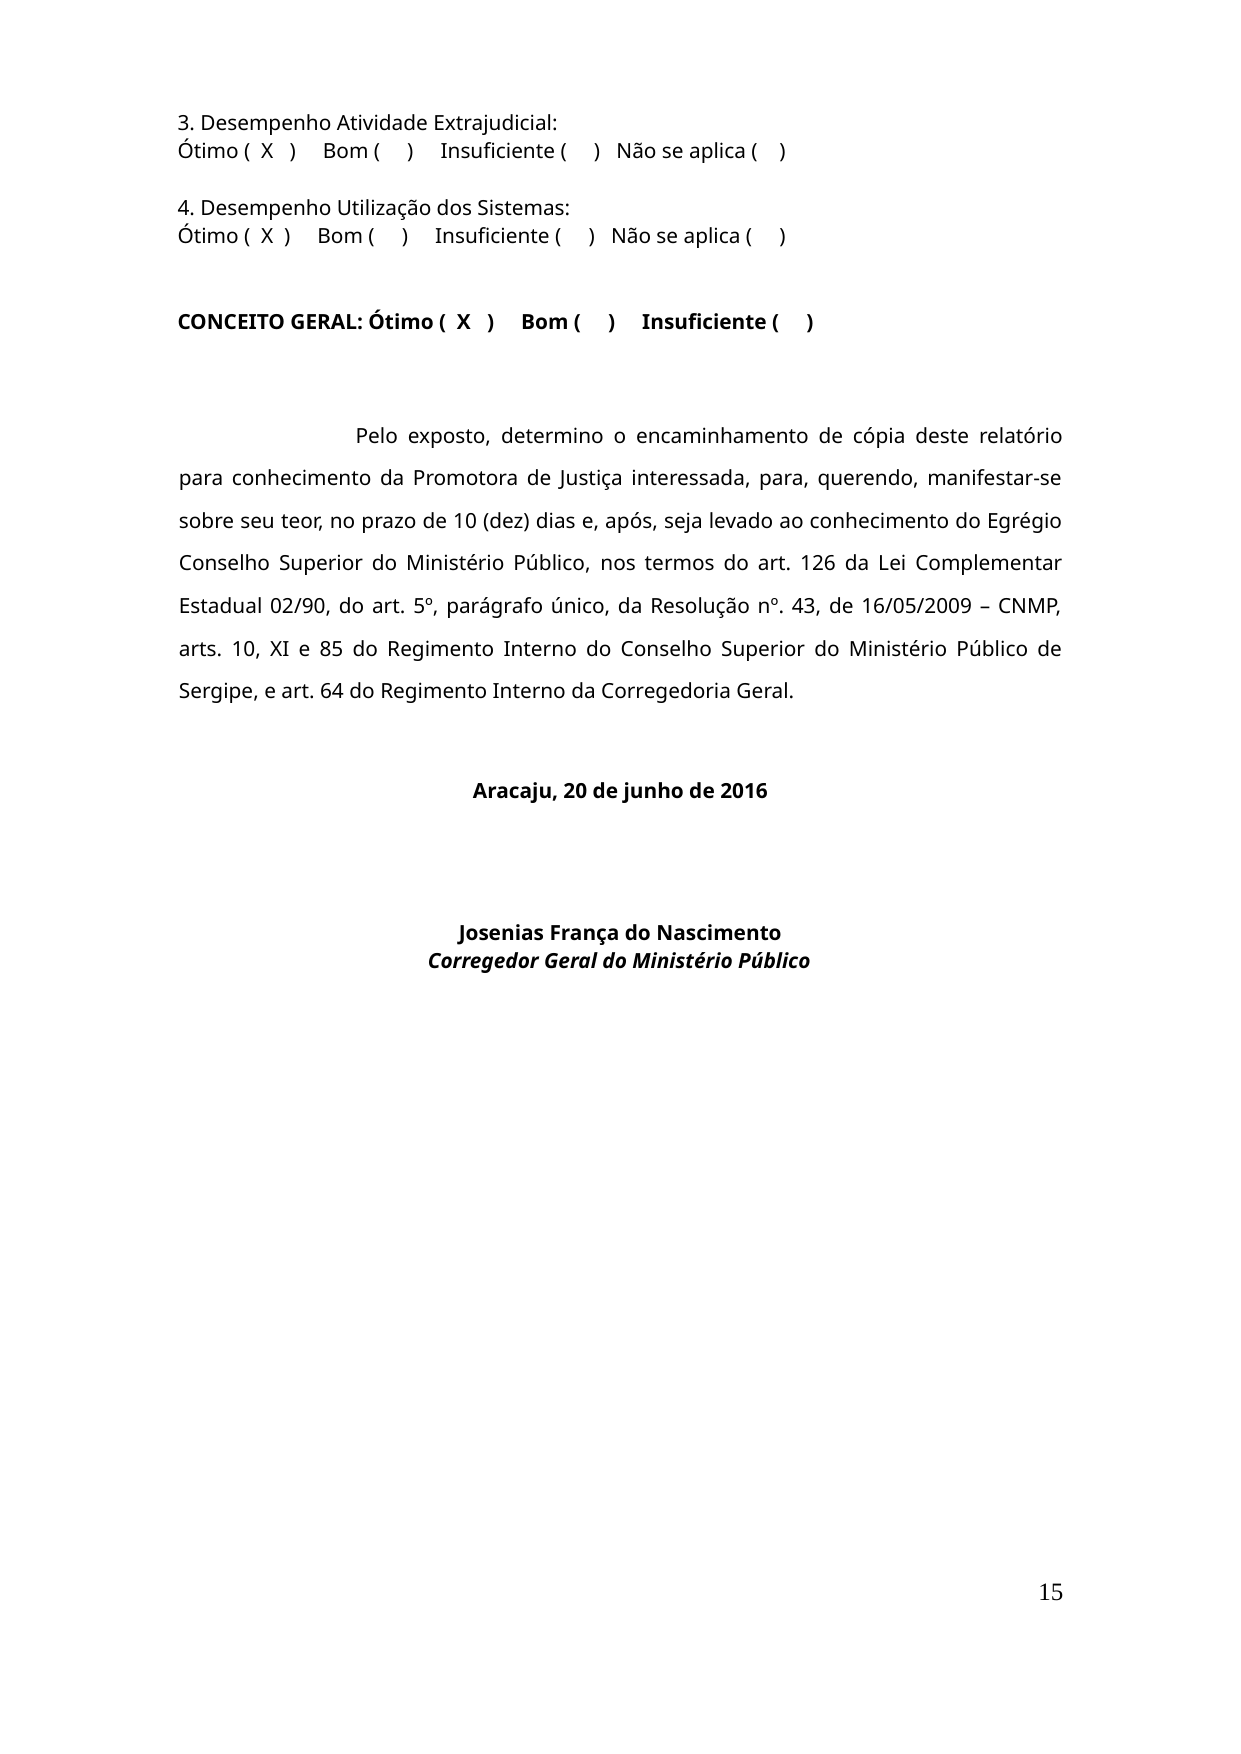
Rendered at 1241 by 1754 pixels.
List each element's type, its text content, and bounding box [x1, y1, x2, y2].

text Ótimo ( X ) Bom ( ) Insuficiente ( ) Não se aplica ( ) [177, 136, 1063, 165]
text 4. Desempenho Utilização dos Sistemas: [177, 193, 1063, 222]
text 3. Desempenho Atividade Extrajudicial: [177, 108, 1063, 136]
text Corregedor Geral do Ministério Público [177, 946, 1063, 975]
text Josenias França do Nascimento [177, 918, 1063, 946]
text Ótimo ( X ) Bom ( ) Insuficiente ( ) Não se aplica ( ) [177, 222, 1063, 250]
text CONCEITO GERAL: Ótimo ( X ) Bom ( ) Insuficiente ( ) [177, 307, 1063, 335]
text Pelo exposto, determino o encaminhamento de cópia deste relatório para conhecimento da Promotora de Justiça interessada, para, querendo, manifestar-se sobre seu teor, no prazo de 10 (dez) dias e, após, seja levado ao conhecimento do Egrégio Conselho Superior do Ministério Público, nos termos do art. 126 da Lei Complementar Estadual 02/90, do art. 5º, parágrafo único, da Resolução nº. 43, de 16/05/2009 – CNMP, arts. 10, XI e 85 do Regimento Interno do Conselho Superior do Ministério Público de Sergipe, e art. 64 do Regimento Interno da Corregedoria Geral. [179, 421, 1063, 705]
text Aracaju, 20 de junho de 2016 [177, 776, 1063, 804]
